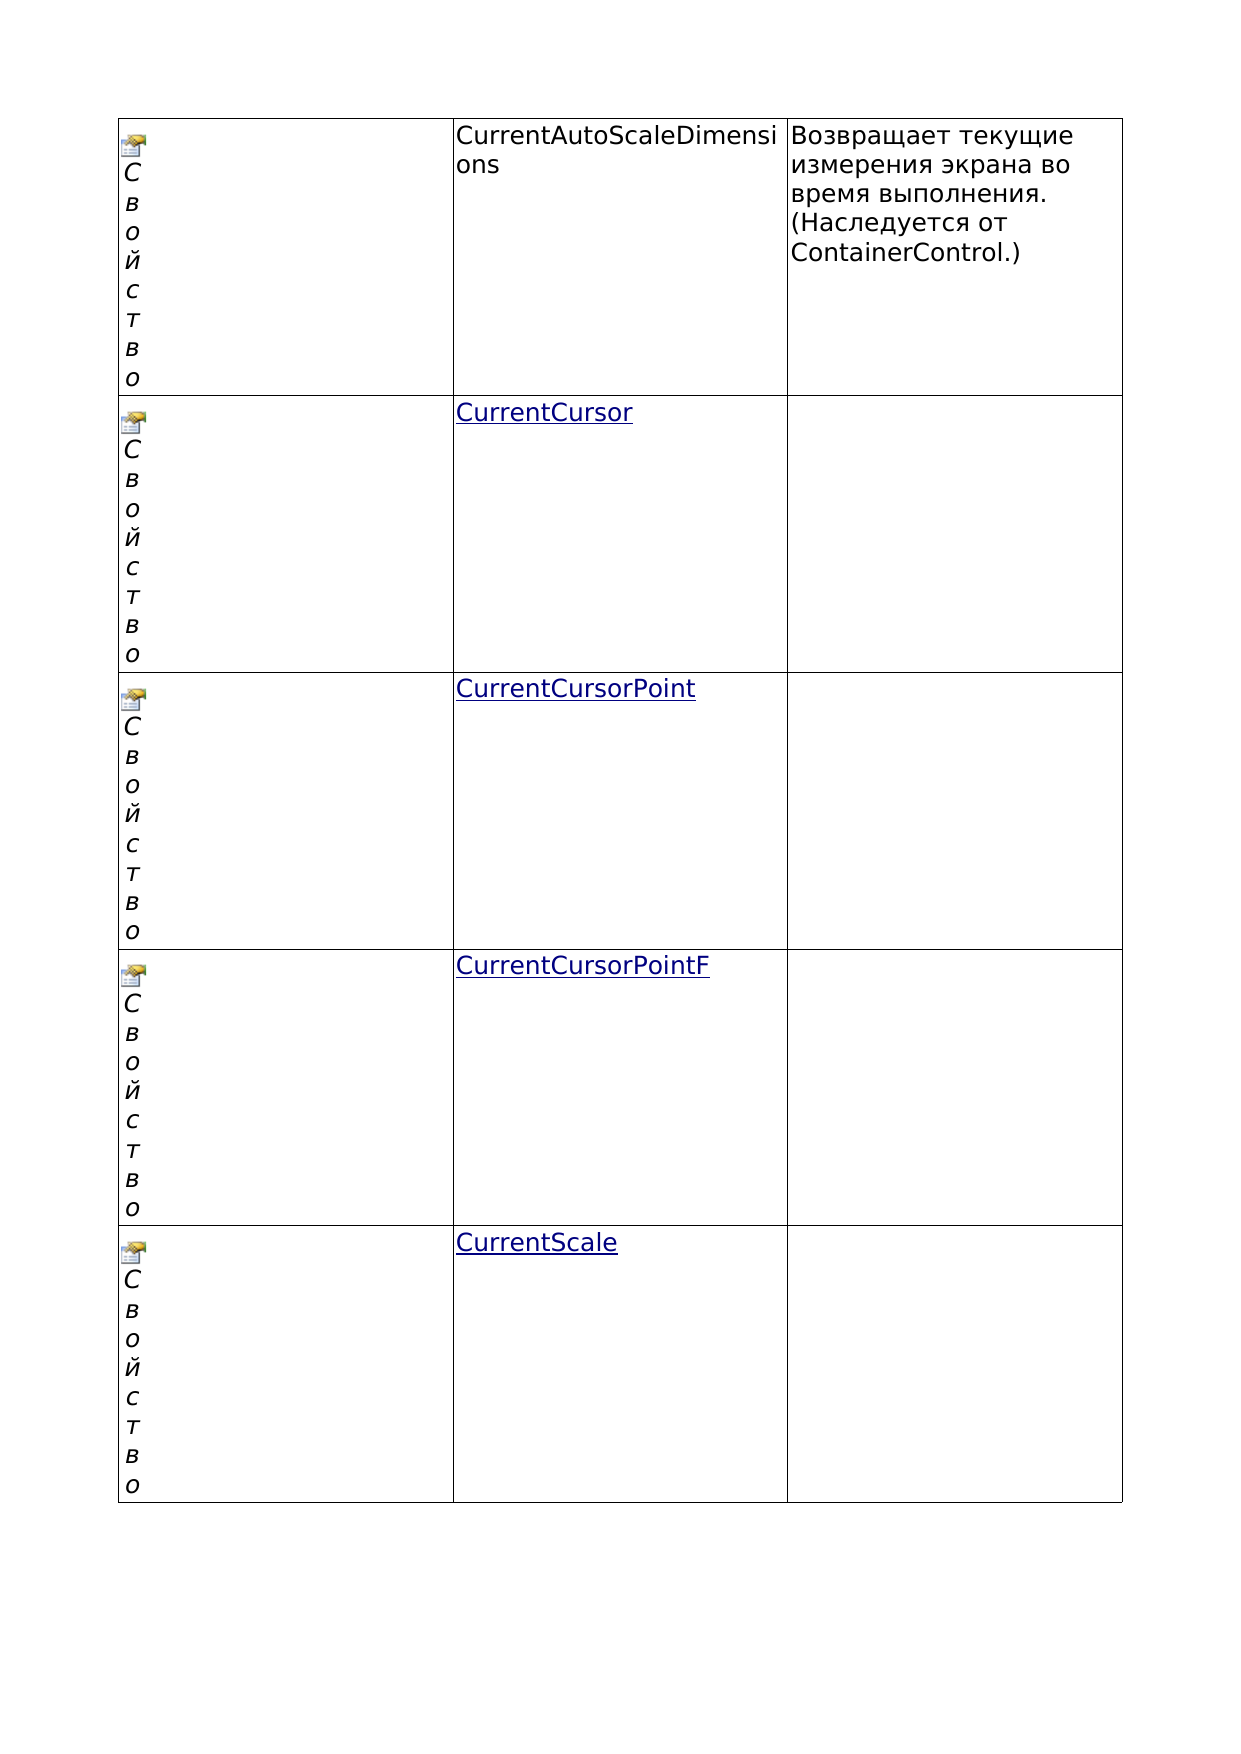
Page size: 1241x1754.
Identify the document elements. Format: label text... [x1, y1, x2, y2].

table_cell CurrentAutoScaleDimensions [454, 119, 787, 395]
table_cell [788, 396, 1122, 672]
picture [121, 687, 147, 713]
table_cell [119, 1226, 453, 1502]
table_cell [119, 673, 453, 948]
table_cell CurrentCursor [454, 396, 787, 672]
table_cell [119, 396, 453, 672]
picture [121, 410, 147, 436]
table_cell CurrentCursorPoint [454, 673, 787, 948]
table_cell Возвращает текущие измерения экрана во время выполнения. (Наследуется от ContainerControl.) [788, 119, 1122, 395]
picture [121, 963, 147, 989]
table_cell CurrentCursorPointF [454, 950, 787, 1225]
table_cell [788, 950, 1122, 1225]
table_cell [788, 1226, 1122, 1502]
table_cell [119, 119, 453, 395]
table_cell [788, 673, 1122, 948]
table_cell CurrentScale [454, 1226, 787, 1502]
picture [121, 1240, 147, 1266]
picture [121, 133, 147, 159]
table_cell [119, 950, 453, 1225]
